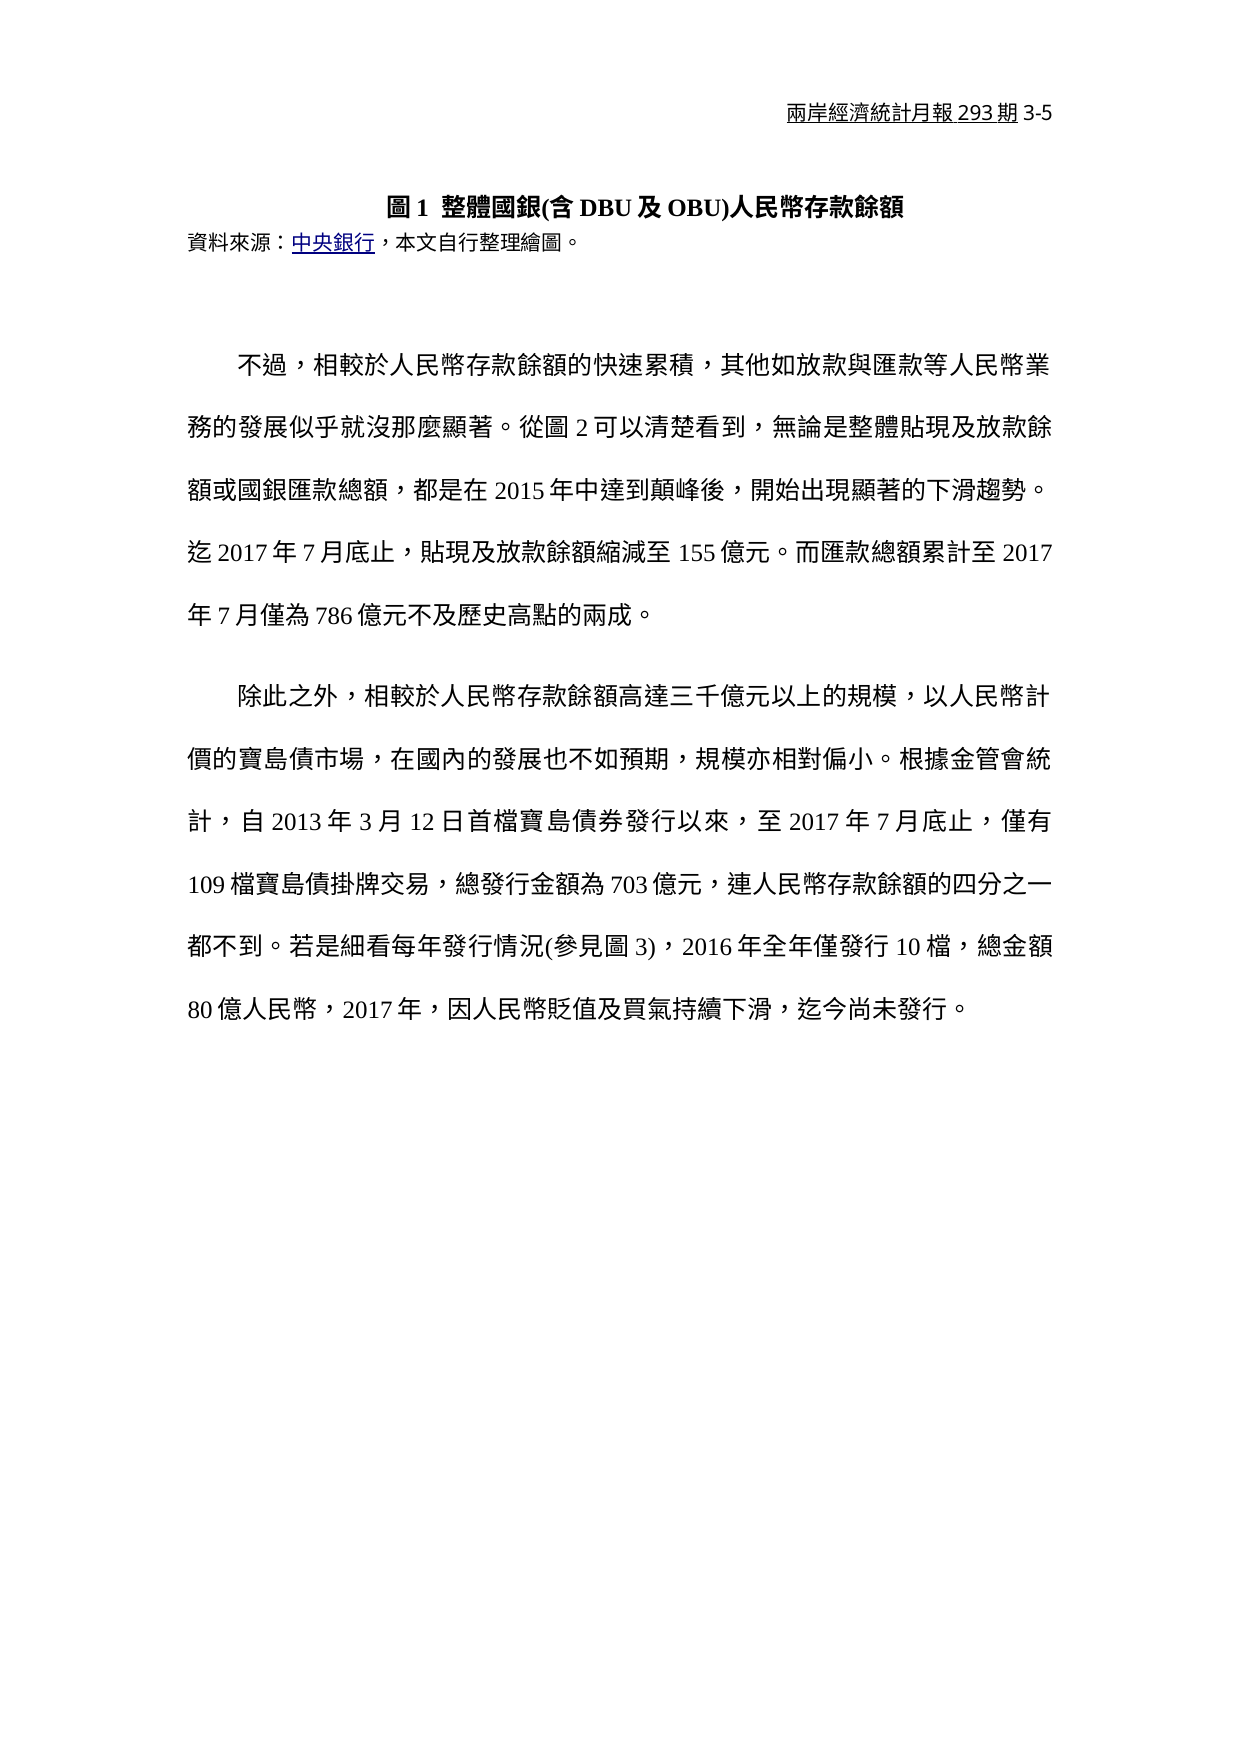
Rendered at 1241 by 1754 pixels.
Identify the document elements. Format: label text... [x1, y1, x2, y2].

text 圖1 整體國銀(含DBU及OBU)人民幣存款餘額 [187, 164, 1053, 226]
text 不過，相較於人民幣存款餘額的快速累積，其他如放款與匯款等人民幣業務的發展似乎就沒那麼顯著。從圖2可以清楚看到，無論是整體貼現及放款餘額或國銀匯款總額，都是在2015年中達到顛峰後，開始出現顯著的下滑趨勢。迄2017年7月底止，貼現及放款餘額縮減至155億元。而匯款總額累計至2017年7月僅為786億元不及歷史高點的兩成。 [187, 322, 1053, 634]
text 資料來源：中央銀行，本文自行整理繪圖。 [187, 226, 1053, 256]
text 除此之外，相較於人民幣存款餘額高達三千億元以上的規模，以人民幣計價的寶島債市場，在國內的發展也不如預期，規模亦相對偏小。根據金管會統計，自2013年3月12日首檔寶島債券發行以來，至2017年7月底止，僅有109檔寶島債掛牌交易，總發行金額為703億元，連人民幣存款餘額的四分之一都不到。若是細看每年發行情況(參見圖3)，2016年全年僅發行10檔，總金額80億人民幣，2017年，因人民幣貶值及買氣持續下滑，迄今尚未發行。 [187, 653, 1053, 1028]
